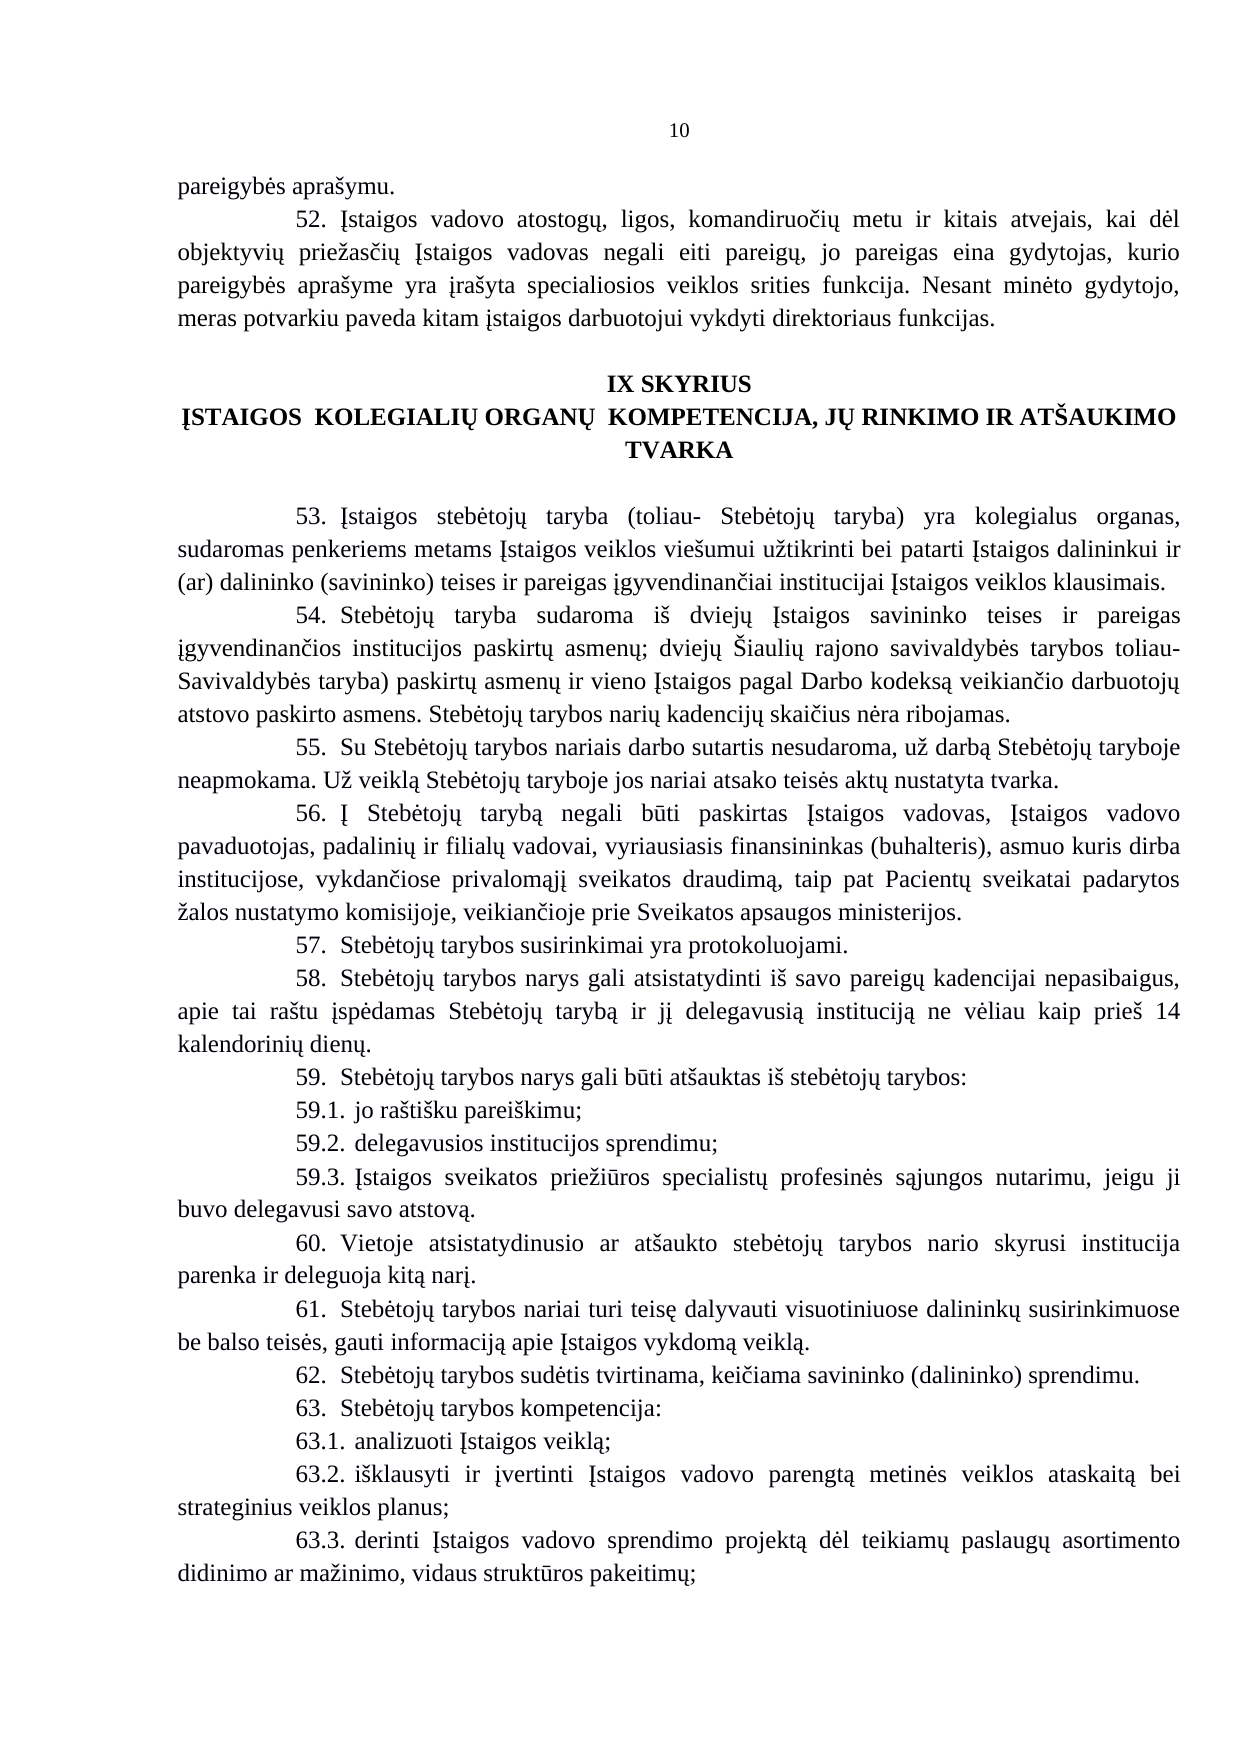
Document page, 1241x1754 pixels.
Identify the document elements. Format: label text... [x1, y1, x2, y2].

text 54. Stebėtojų taryba sudaroma iš dviejų Įstaigos savininko teises ir pareigas įgyvendinančios institucijos paskirtų asmenų; dviejų Šiaulių rajono savivaldybės tarybos toliau- Savivaldybės taryba) paskirtų asmenų ir vieno Įstaigos pagal Darbo kodeksą veikiančio darbuotojų atstovo paskirto asmens. Stebėtojų tarybos narių kadencijų skaičius nėra ribojamas. [177, 600, 1181, 728]
text pareigybės aprašymu. [177, 171, 1181, 200]
text IX SKYRIUS [177, 369, 1181, 398]
text 53. Įstaigos stebėtojų taryba (toliau- Stebėtojų taryba) yra kolegialus organas, sudaromas penkeriems metams Įstaigos veiklos viešumui užtikrinti bei patarti Įstaigos dalininkui ir (ar) dalininko (savininko) teises ir pareigas įgyvendinančiai institucijai Įstaigos veiklos klausimais. [177, 501, 1181, 596]
text 57. Stebėtojų tarybos susirinkimai yra protokoluojami. [177, 930, 1181, 959]
text 56. Į Stebėtojų tarybą negali būti paskirtas Įstaigos vadovas, Įstaigos vadovo pavaduotojas, padalinių ir filialų vadovai, vyriausiasis finansininkas (buhalteris), asmuo kuris dirba institucijose, vykdančiose privalomąjį sveikatos draudimą, taip pat Pacientų sveikatai padarytos žalos nustatymo komisijoje, veikiančioje prie Sveikatos apsaugos ministerijos. [177, 798, 1181, 926]
text 59.3. Įstaigos sveikatos priežiūros specialistų profesinės sąjungos nutarimu, jeigu ji buvo delegavusi savo atstovą. [177, 1162, 1181, 1223]
text ĮSTAIGOS KOLEGIALIŲ ORGANŲ KOMPETENCIJA, JŲ RINKIMO IR ATŠAUKIMO TVARKA [177, 402, 1181, 464]
text 60. Vietoje atsistatydinusio ar atšaukto stebėtojų tarybos nario skyrusi institucija parenka ir deleguoja kitą narį. [177, 1228, 1181, 1289]
text 63.3. derinti Įstaigos vadovo sprendimo projektą dėl teikiamų paslaugų asortimento didinimo ar mažinimo, vidaus struktūros pakeitimų; [177, 1525, 1181, 1587]
text 55. Su Stebėtojų tarybos nariais darbo sutartis nesudaroma, už darbą Stebėtojų taryboje neapmokama. Už veiklą Stebėtojų taryboje jos nariai atsako teisės aktų nustatyta tvarka. [177, 732, 1181, 794]
text 62. Stebėtojų tarybos sudėtis tvirtinama, keičiama savininko (dalininko) sprendimu. [177, 1360, 1181, 1388]
text 59. Stebėtojų tarybos narys gali būti atšauktas iš stebėtojų tarybos: [177, 1062, 1181, 1091]
text 58. Stebėtojų tarybos narys gali atsistatydinti iš savo pareigų kadencijai nepasibaigus, apie tai raštu įspėdamas Stebėtojų tarybą ir jį delegavusią instituciją ne vėliau kaip prieš 14 kalendorinių dienų. [177, 963, 1181, 1058]
text 61. Stebėtojų tarybos nariai turi teisę dalyvauti visuotiniuose dalininkų susirinkimuose be balso teisės, gauti informaciją apie Įstaigos vykdomą veiklą. [177, 1294, 1181, 1355]
text 63.1. analizuoti Įstaigos veiklą; [177, 1426, 1181, 1454]
text 59.2. delegavusios institucijos sprendimu; [177, 1128, 1181, 1157]
text 63.2. išklausyti ir įvertinti Įstaigos vadovo parengtą metinės veiklos ataskaitą bei strateginius veiklos planus; [177, 1459, 1181, 1521]
text 59.1. jo raštišku pareiškimu; [177, 1096, 1181, 1124]
text 63. Stebėtojų tarybos kompetencija: [177, 1393, 1181, 1421]
text 52. Įstaigos vadovo atostogų, ligos, komandiruočių metu ir kitais atvejais, kai dėl objektyvių priežasčių Įstaigos vadovas negali eiti pareigų, jo pareigas eina gydytojas, kurio pareigybės aprašyme yra įrašyta specialiosios veiklos srities funkcija. Nesant minėto gydytojo, meras potvarkiu paveda kitam įstaigos darbuotojui vykdyti direktoriaus funkcijas. [177, 204, 1181, 332]
